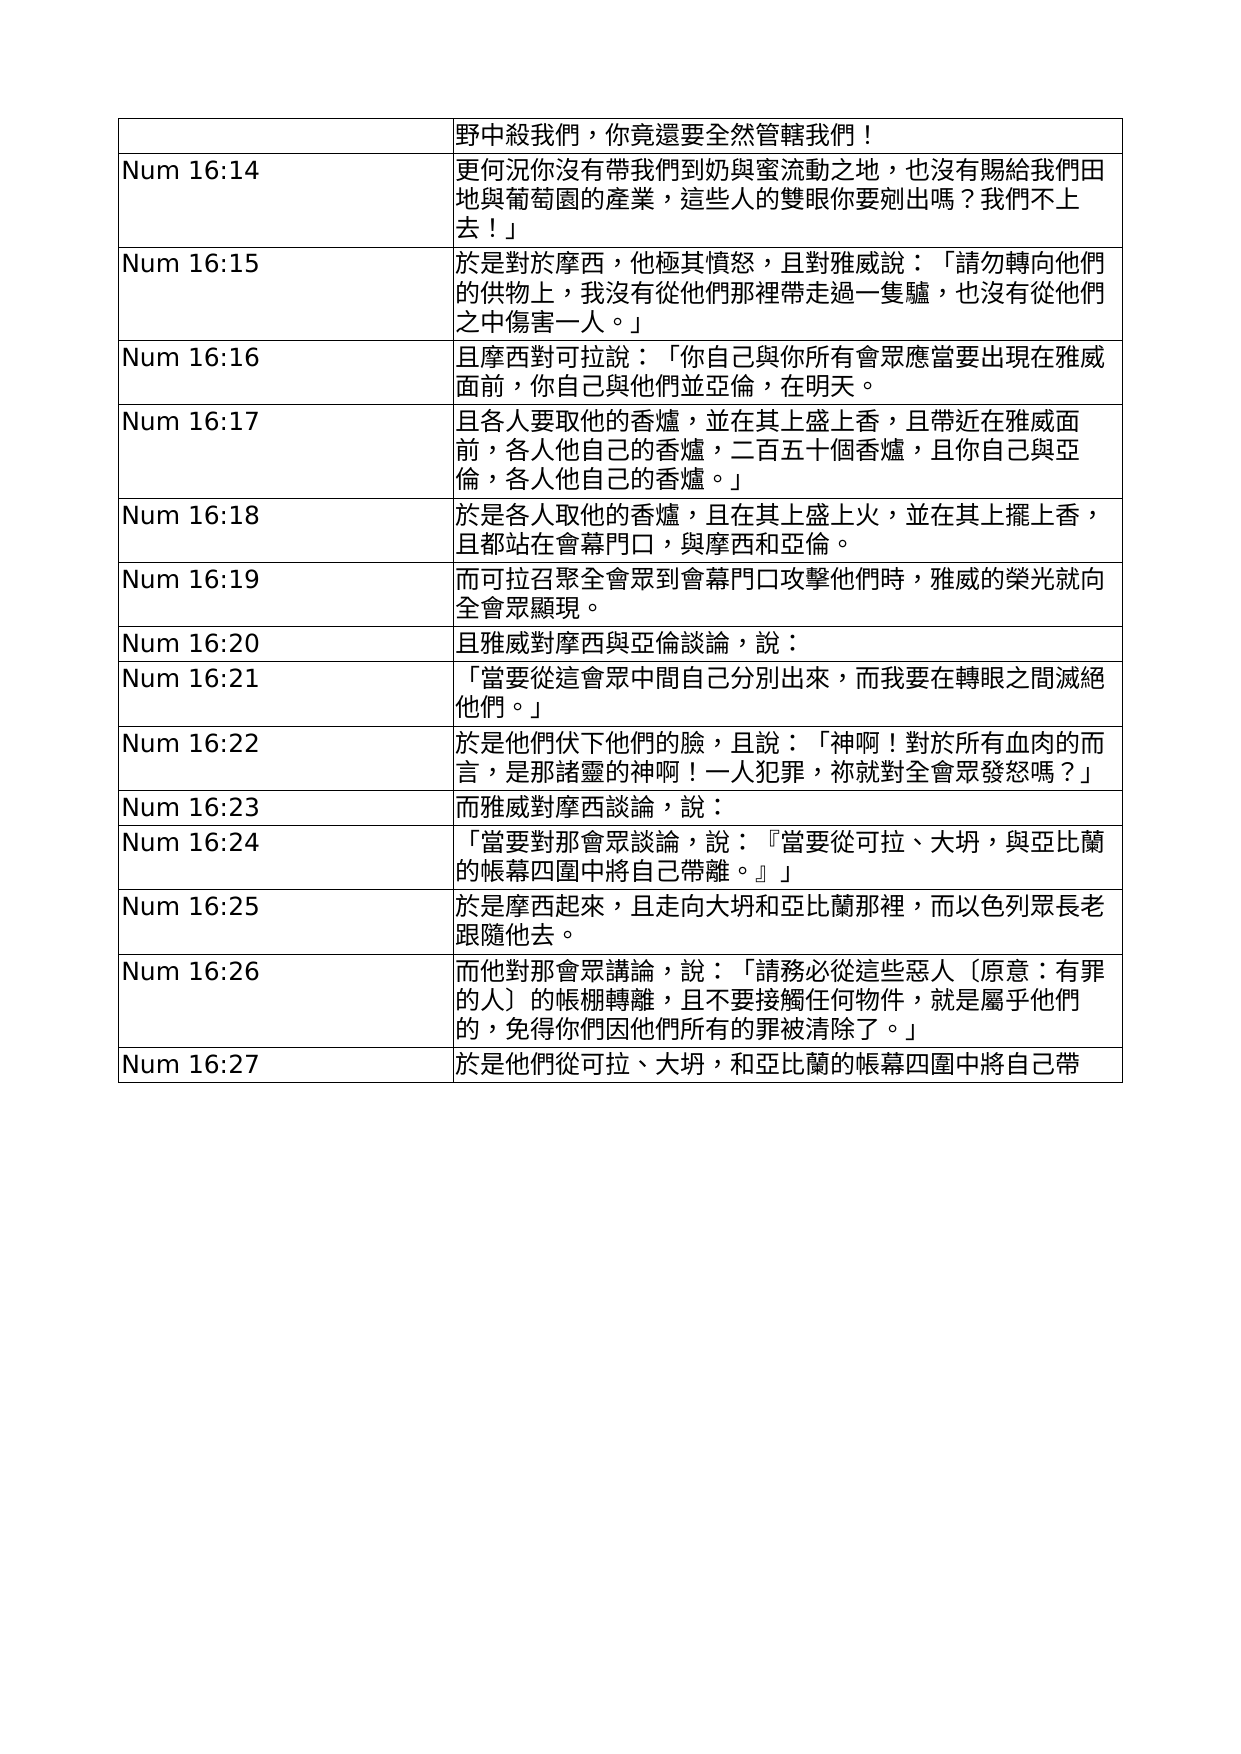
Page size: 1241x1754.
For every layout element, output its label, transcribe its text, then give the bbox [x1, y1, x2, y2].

table_cell Num 16:15 [119, 248, 453, 340]
table_cell Num 16:20 [119, 627, 453, 661]
table_cell 於是他們伏下他們的臉，且說：「神啊！對於所有血肉的而言，是那諸靈的神啊！一人犯罪，祢就對全會眾發怒嗎？」 [454, 727, 1122, 790]
table_cell Num 16:24 [119, 826, 453, 889]
table_cell 而雅威對摩西談論，說： [454, 791, 1122, 825]
table_cell Num 16:16 [119, 341, 453, 404]
table_cell Num 16:22 [119, 727, 453, 790]
table_cell Num 16:26 [119, 955, 453, 1047]
table_cell Num 16:18 [119, 499, 453, 562]
table_cell 於是對於摩西，他極其憤怒，且對雅威說：「請勿轉向他們的供物上，我沒有從他們那裡帶走過一隻驢，也沒有從他們之中傷害一人。」 [454, 248, 1122, 340]
table_cell 於是摩西起來，且走向大坍和亞比蘭那裡，而以色列眾長老跟隨他去。 [454, 890, 1122, 954]
table_cell 「當要對那會眾談論，說：『當要從可拉、大坍，與亞比蘭的帳幕四圍中將自己帶離。』」 [454, 826, 1122, 889]
table_cell Num 16:21 [119, 662, 453, 726]
table_cell 且雅威對摩西與亞倫談論，說： [454, 627, 1122, 661]
table_cell Num 16:27 [119, 1048, 453, 1082]
table_cell 於是各人取他的香爐，且在其上盛上火，並在其上擺上香，且都站在會幕門口，與摩西和亞倫。 [454, 499, 1122, 562]
table_cell Num 16:19 [119, 563, 453, 626]
table_cell Num 16:17 [119, 405, 453, 498]
table_cell 而可拉召聚全會眾到會幕門口攻擊他們時，雅威的榮光就向全會眾顯現。 [454, 563, 1122, 626]
table_cell [119, 119, 453, 153]
table_cell 而他對那會眾講論，說：「請務必從這些惡人〔原意：有罪的人〕的帳棚轉離，且不要接觸任何物件，就是屬乎他們的，免得你們因他們所有的罪被清除了。」 [454, 955, 1122, 1047]
table_cell 「當要從這會眾中間自己分別出來，而我要在轉眼之間滅絕他們。」 [454, 662, 1122, 726]
table_cell Num 16:14 [119, 154, 453, 247]
table_cell Num 16:23 [119, 791, 453, 825]
table_cell 於是他們從可拉、大坍，和亞比蘭的帳幕四圍中將自己帶 [454, 1048, 1122, 1082]
table_cell 且摩西對可拉說：「你自己與你所有會眾應當要出現在雅威面前，你自己與他們並亞倫，在明天。 [454, 341, 1122, 404]
table_cell 野中殺我們，你竟還要全然管轄我們！ [454, 119, 1122, 153]
table_cell 且各人要取他的香爐，並在其上盛上香，且帶近在雅威面前，各人他自己的香爐，二百五十個香爐，且你自己與亞倫，各人他自己的香爐。」 [454, 405, 1122, 498]
table_cell 更何況你沒有帶我們到奶與蜜流動之地，也沒有賜給我們田地與葡萄園的產業，這些人的雙眼你要剜出嗎？我們不上去！」 [454, 154, 1122, 247]
table_cell Num 16:25 [119, 890, 453, 954]
